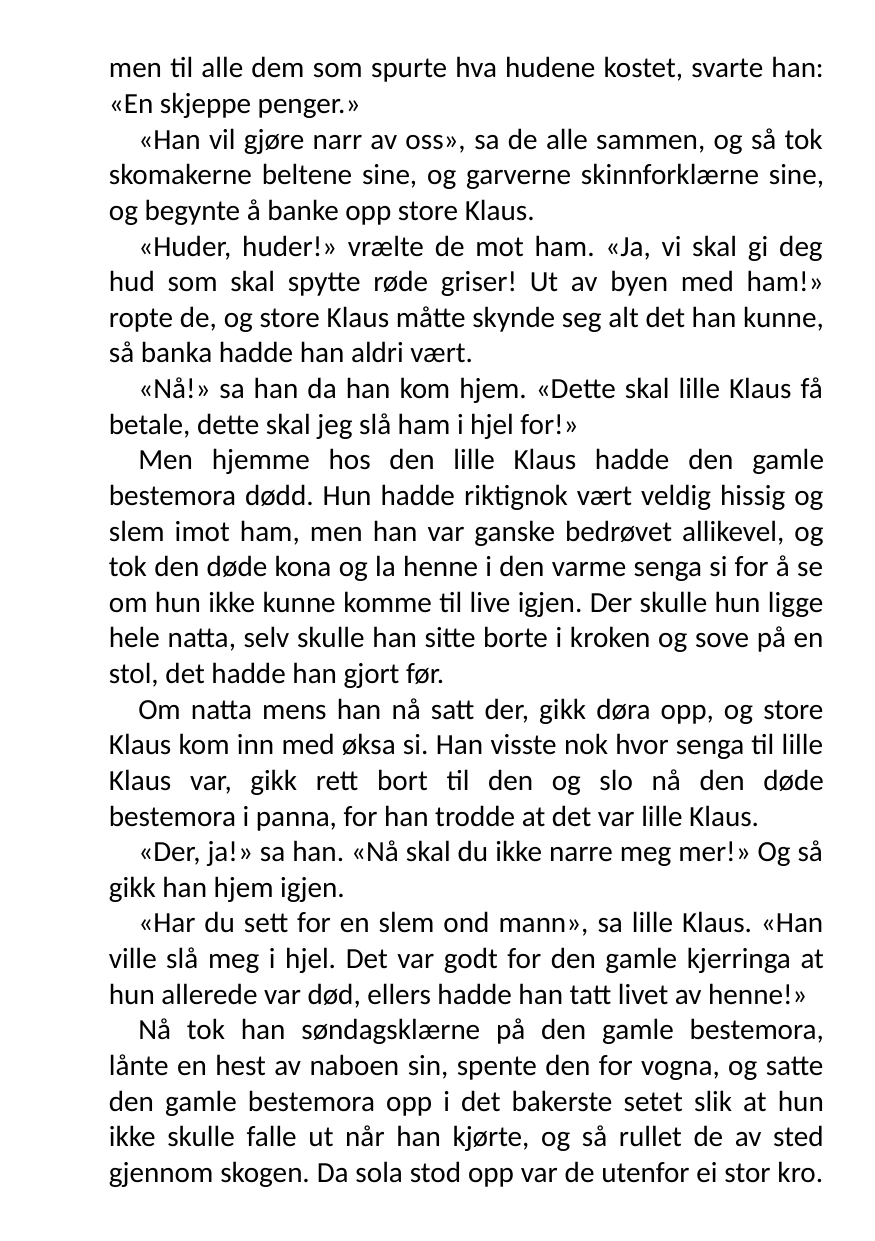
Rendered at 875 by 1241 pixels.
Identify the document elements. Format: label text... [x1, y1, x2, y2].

text Nå tok han søndagsklærne på den gamle bestemora, lånte en hest av naboen sin, spente den for vogna, og satte den gamle bestemora opp i det bakerste setet slik at hun ikke skulle falle ut når han kjørte, og så rullet de av sted gjennom skogen. Da sola stod opp var de utenfor ei stor kro. [109, 1011, 824, 1189]
text men til alle dem som spurte hva hudene kostet, svarte han: «En skjeppe penger.» [109, 49, 824, 121]
text «Han vil gjøre narr av oss», sa de alle sammen, og så tok skomakerne beltene sine, og garverne skinnforklærne sine, og begynte å banke opp store Klaus. [109, 121, 824, 228]
text «Nå!» sa han da han kom hjem. «Dette skal lille Klaus få betale, dette skal jeg slå ham i hjel for!» [109, 370, 824, 441]
text «Huder, huder!» vrælte de mot ham. «Ja, vi skal gi deg hud som skal spytte røde griser! Ut av byen med ham!» ropte de, og store Klaus måtte skynde seg alt det han kunne, så banka hadde han aldri vært. [109, 228, 824, 370]
text «Der, ja!» sa han. «Nå skal du ikke narre meg mer!» Og så gikk han hjem igjen. [109, 833, 824, 904]
text Om natta mens han nå satt der, gikk døra opp, og store Klaus kom inn med øksa si. Han visste nok hvor senga til lille Klaus var, gikk rett bort til den og slo nå den døde bestemora i panna, for han trodde at det var lille Klaus. [109, 691, 824, 833]
text Men hjemme hos den lille Klaus hadde den gamle bestemora dødd. Hun hadde riktignok vært veldig hissig og slem imot ham, men han var ganske bedrøvet allikevel, og tok den døde kona og la henne i den varme senga si for å se om hun ikke kunne komme til live igjen. Der skulle hun ligge hele natta, selv skulle han sitte borte i kroken og sove på en stol, det hadde han gjort før. [109, 441, 824, 691]
text «Har du sett for en slem ond mann», sa lille Klaus. «Han ville slå meg i hjel. Det var godt for den gamle kjerringa at hun allerede var død, ellers hadde han tatt livet av henne!» [109, 904, 824, 1011]
